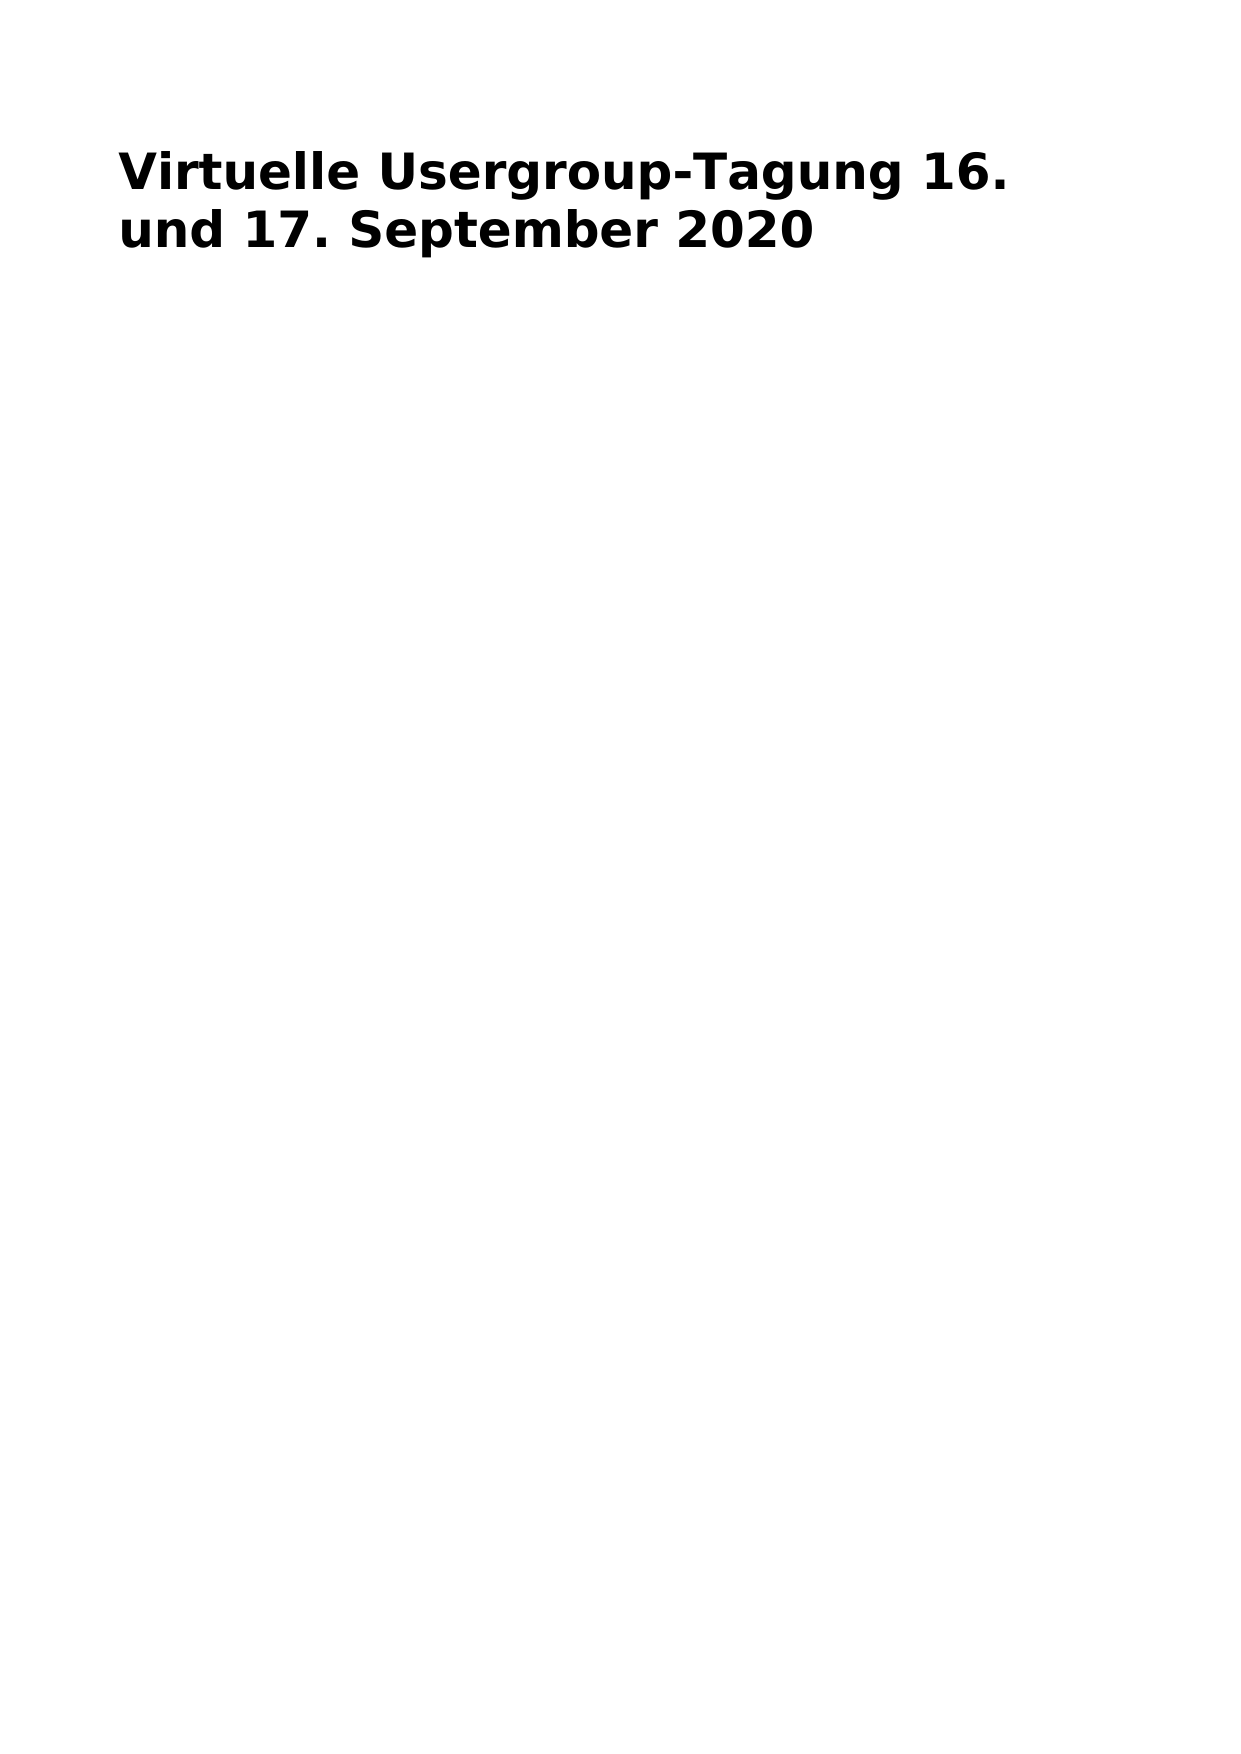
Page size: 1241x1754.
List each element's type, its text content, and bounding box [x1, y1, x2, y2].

subtitle Virtuelle Usergroup-Tagung 16. und 17. September 2020 [118, 143, 1122, 259]
